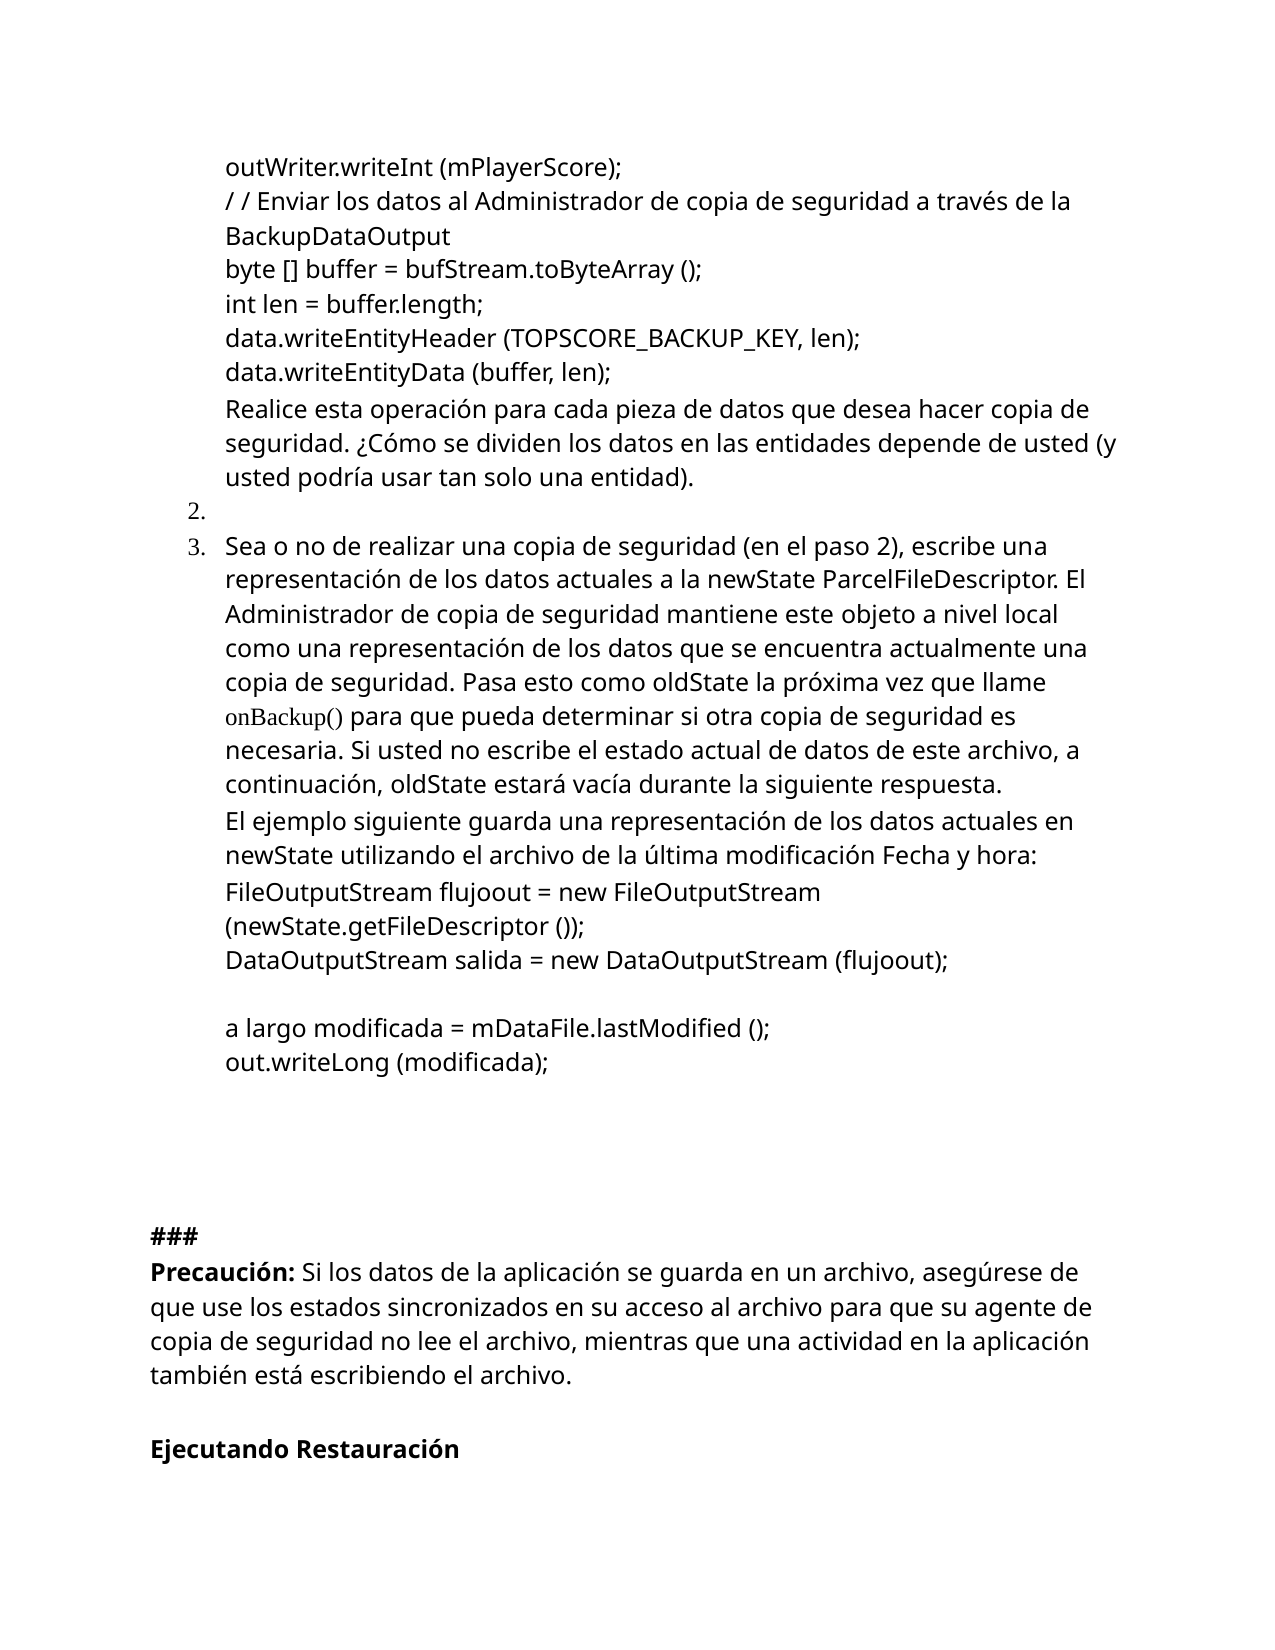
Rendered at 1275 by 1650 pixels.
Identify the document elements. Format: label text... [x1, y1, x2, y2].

text data.writeEntityData (buffer, len); [225, 354, 1125, 388]
text Realice esta operación para cada pieza de datos que desea hacer copia de seguridad. ¿Cómo se dividen los datos en las entidades depende de usted (y usted podría usar tan solo una entidad). [225, 391, 1125, 493]
text FileOutputStream flujoout = new FileOutputStream (newState.getFileDescriptor ()); [225, 874, 1125, 943]
text a largo modificada = mDataFile.lastModified (); [225, 1011, 1125, 1045]
text / / Enviar los datos al Administrador de copia de seguridad a través de la BackupDataOutput [225, 184, 1125, 252]
text out.writeLong (modificada); [225, 1045, 1125, 1079]
text ### [150, 1218, 1125, 1252]
text Ejecutando Restauración [150, 1431, 1125, 1465]
text Precaución: Si los datos de la aplicación se guarda en un archivo, asegúrese de que use los estados sincronizados en su acceso al archivo para que su agente de copia de seguridad no lee el archivo, mientras que una actividad en la aplicación también está escribiendo el archivo. [150, 1255, 1125, 1391]
text byte [] buffer = bufStream.toByteArray (); [225, 252, 1125, 286]
text data.writeEntityHeader (TOPSCORE_BACKUP_KEY, len); [225, 320, 1125, 354]
text DataOutputStream salida = new DataOutputStream (flujoout); [225, 943, 1125, 977]
text int len ​​= buffer.length; [225, 286, 1125, 320]
text El ejemplo siguiente guarda una representación de los datos actuales en newState utilizando el archivo de la última modificación Fecha y hora: [225, 803, 1125, 872]
text outWriter.writeInt (mPlayerScore); [225, 150, 1125, 184]
list Sea o no de realizar una copia de seguridad (en el paso 2), escribe una representación de los datos actuales a la newState ParcelFileDescriptor. El Administrador de copia de seguridad mantiene este objeto a nivel local como una representación de los datos que se encuentra actualmente una copia de seguridad. Pasa esto como oldState la próxima vez que llame onBackup() para que pueda determinar si otra copia de seguridad es necesaria. Si usted no escribe el estado actual de datos de este archivo, a continuación, oldState estará vacía durante la siguiente respuesta. [187, 528, 1125, 801]
